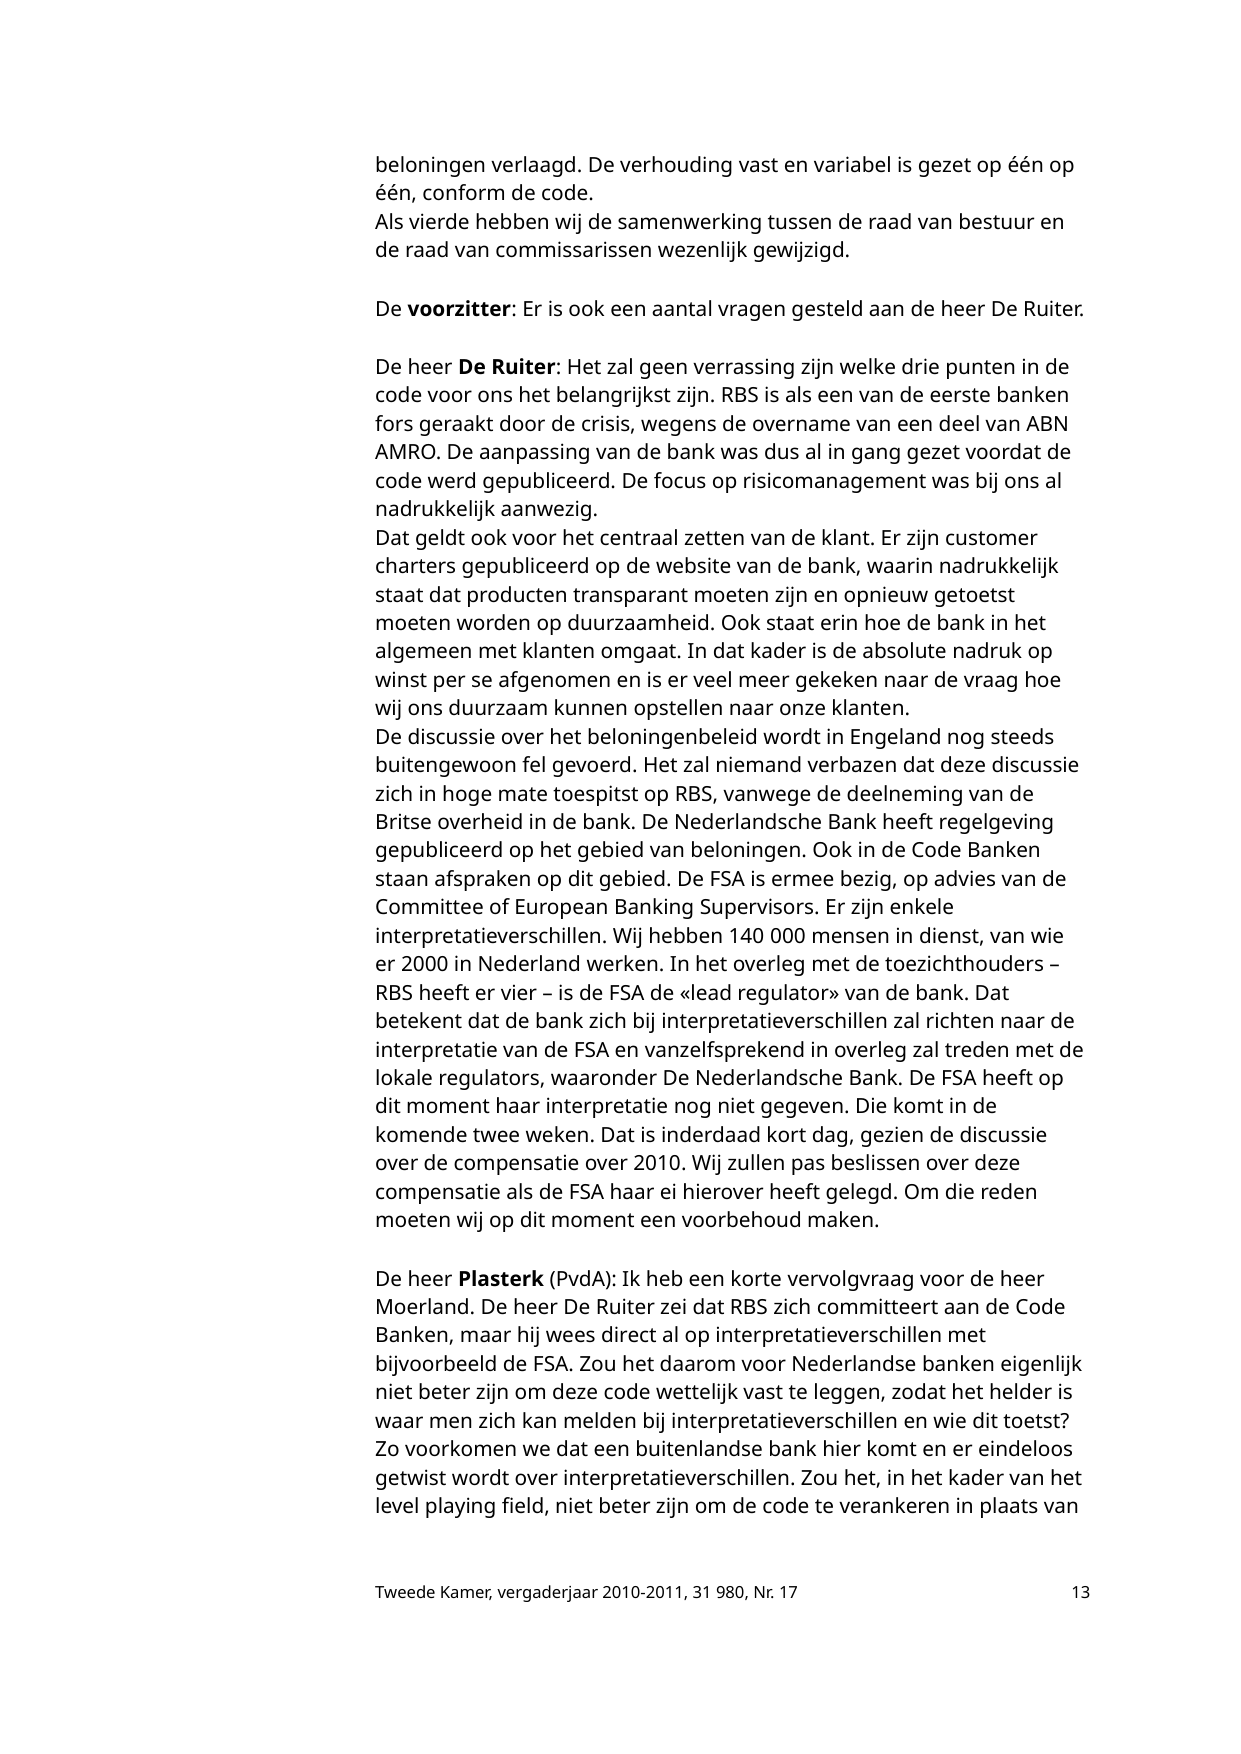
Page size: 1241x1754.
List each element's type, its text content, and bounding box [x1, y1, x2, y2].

text De voorzitter: Er is ook een aantal vragen gesteld aan de heer De Ruiter. [375, 294, 1090, 322]
text De discussie over het beloningenbeleid wordt in Engeland nog steeds buitengewoon fel gevoerd. Het zal niemand verbazen dat deze discussie zich in hoge mate toespitst op RBS, vanwege de deelneming van de Britse overheid in de bank. De Nederlandsche Bank heeft regelgeving gepubliceerd op het gebied van beloningen. Ook in de Code Banken staan afspraken op dit gebied. De FSA is ermee bezig, op advies van de Committee of European Banking Supervisors. Er zijn enkele interpretatieverschillen. Wij hebben 140 000 mensen in dienst, van wie er 2000 in Nederland werken. In het overleg met de toezichthouders – RBS heeft er vier – is de FSA de «lead regulator» van de bank. Dat betekent dat de bank zich bij interpretatieverschillen zal richten naar de interpretatie van de FSA en vanzelfsprekend in overleg zal treden met de lokale regulators, waaronder De Nederlandsche Bank. De FSA heeft op dit moment haar interpretatie nog niet gegeven. Die komt in de komende twee weken. Dat is inderdaad kort dag, gezien de discussie over de compensatie over 2010. Wij zullen pas beslissen over deze compensatie als de FSA haar ei hierover heeft gelegd. Om die reden moeten wij op dit moment een voorbehoud maken. [375, 722, 1090, 1234]
text Als vierde hebben wij de samenwerking tussen de raad van bestuur en de raad van commissarissen wezenlijk gewijzigd. [375, 207, 1090, 264]
text De heer Plasterk (PvdA): Ik heb een korte vervolgvraag voor de heer Moerland. De heer De Ruiter zei dat RBS zich committeert aan de Code Banken, maar hij wees direct al op interpretatieverschillen met bijvoorbeeld de FSA. Zou het daarom voor Nederlandse banken eigenlijk niet beter zijn om deze code wettelijk vast te leggen, zodat het helder is waar men zich kan melden bij interpretatieverschillen en wie dit toetst? Zo voorkomen we dat een buitenlandse bank hier komt en er eindeloos getwist wordt over interpretatieverschillen. Zou het, in het kader van het level playing field, niet beter zijn om de code te verankeren in plaats van [375, 1264, 1090, 1520]
text De heer De Ruiter: Het zal geen verrassing zijn welke drie punten in de code voor ons het belangrijkst zijn. RBS is als een van de eerste banken fors geraakt door de crisis, wegens de overname van een deel van ABN AMRO. De aanpassing van de bank was dus al in gang gezet voordat de code werd gepubliceerd. De focus op risicomanagement was bij ons al nadrukkelijk aanwezig. [375, 352, 1090, 523]
text beloningen verlaagd. De verhouding vast en variabel is gezet op één op één, conform de code. [375, 150, 1090, 207]
text Dat geldt ook voor het centraal zetten van de klant. Er zijn customer charters gepubliceerd op de website van de bank, waarin nadrukkelijk staat dat producten transparant moeten zijn en opnieuw getoetst moeten worden op duurzaamheid. Ook staat erin hoe de bank in het algemeen met klanten omgaat. In dat kader is de absolute nadruk op winst per se afgenomen en is er veel meer gekeken naar de vraag hoe wij ons duurzaam kunnen opstellen naar onze klanten. [375, 523, 1090, 722]
